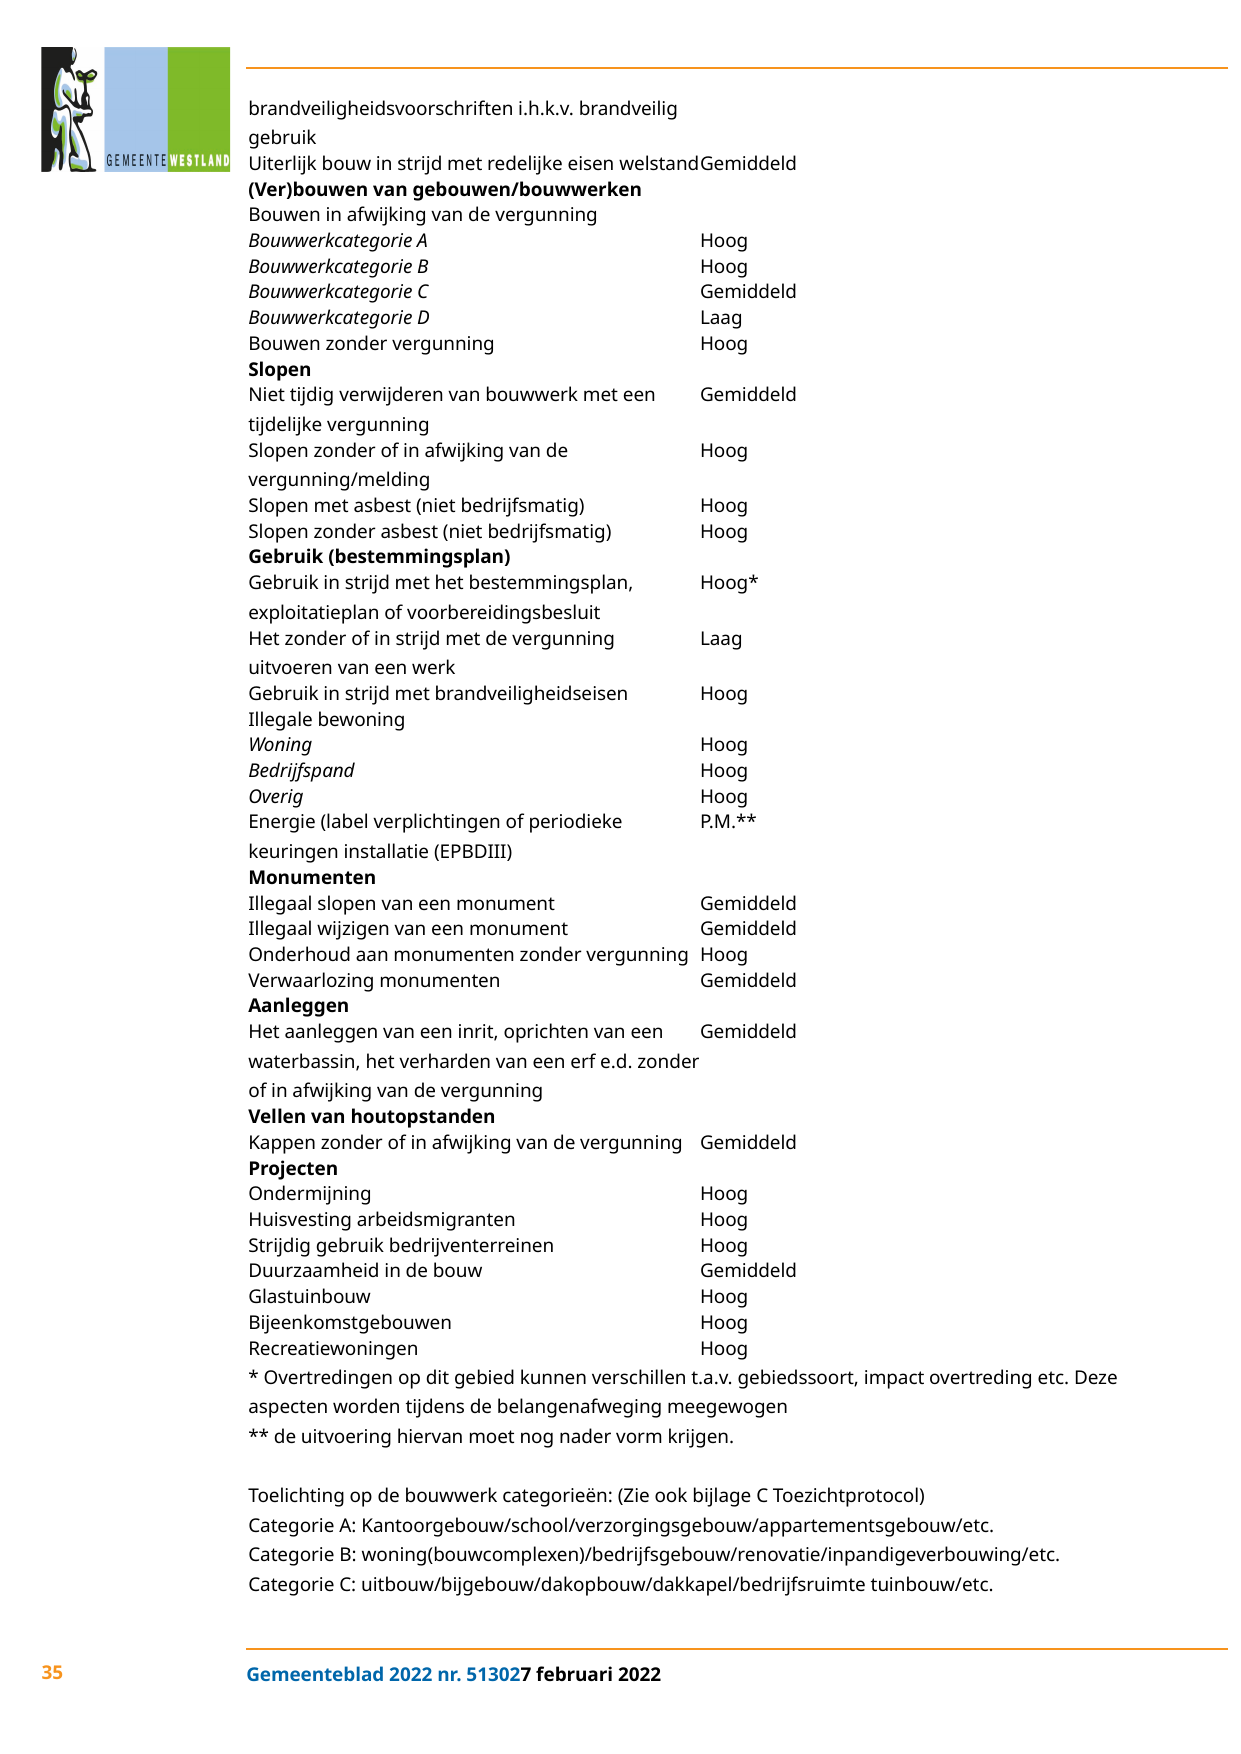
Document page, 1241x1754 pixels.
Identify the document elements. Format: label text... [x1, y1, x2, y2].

table_cell Gemiddeld [700, 150, 1152, 176]
table_cell Gemiddeld [700, 1019, 1152, 1103]
table_cell Hoog [700, 330, 1152, 356]
table_cell Hoog [700, 1232, 1152, 1258]
table_cell Gemiddeld [700, 890, 1152, 916]
text Categorie B: woning(bouwcomplexen)/bedrijfsgebouw/renovatie/inpandigeverbouwing/etc. [248, 1541, 1152, 1567]
table_cell Hoog [700, 1181, 1152, 1206]
table_cell [700, 706, 1152, 732]
table_cell Strijdig gebruik bedrijventerreinen [248, 1232, 700, 1258]
table_cell Overig [248, 783, 700, 809]
table_cell Hoog [700, 941, 1152, 967]
table_cell Gebruik in strijd met het bestemmingsplan, exploitatieplan of voorbereidingsbesluit [248, 570, 700, 625]
table_cell Illegaal wijzigen van een monument [248, 916, 700, 941]
table_cell Hoog* [700, 570, 1152, 625]
text Categorie C: uitbouw/bijgebouw/dakopbouw/dakkapel/bedrijfsruimte tuinbouw/etc. [248, 1571, 1152, 1597]
table_cell [700, 1103, 1152, 1129]
table_cell Hoog [700, 1206, 1152, 1232]
table_cell Laag [700, 305, 1152, 330]
table_cell Bouwwerkcategorie A [248, 227, 700, 253]
table_cell [700, 95, 1152, 150]
table_cell Bedrijfspand [248, 757, 700, 783]
table_cell Gemiddeld [700, 382, 1152, 437]
table_cell [700, 356, 1152, 382]
text ** de uitvoering hiervan moet nog nader vorm krijgen. [248, 1423, 1152, 1449]
table_cell Hoog [700, 1309, 1152, 1335]
table_cell Verwaarlozing monumenten [248, 967, 700, 993]
table_cell Hoog [700, 1284, 1152, 1309]
table_cell Het zonder of in strijd met de vergunning uitvoeren van een werk [248, 625, 700, 680]
table_cell (Ver)bouwen van gebouwen/bouwwerken [248, 176, 700, 202]
table_cell Uiterlijk bouw in strijd met redelijke eisen welstand [248, 150, 700, 176]
table_cell Hoog [700, 492, 1152, 518]
table_cell [700, 864, 1152, 890]
table_cell Hoog [700, 783, 1152, 809]
table_cell Kappen zonder of in afwijking van de vergunning [248, 1129, 700, 1155]
table_cell [700, 176, 1152, 202]
table_cell Niet tijdig verwijderen van bouwwerk met een tijdelijke vergunning [248, 382, 700, 437]
table_cell Glastuinbouw [248, 1284, 700, 1309]
table_cell Bijeenkomstgebouwen [248, 1309, 700, 1335]
table_cell Energie (label verplichtingen of periodieke keuringen installatie (EPBDIII) [248, 809, 700, 864]
table_cell Hoog [700, 680, 1152, 706]
table_cell [700, 993, 1152, 1018]
table_cell Illegale bewoning [248, 706, 700, 732]
table_cell [700, 544, 1152, 569]
table_cell Het aanleggen van een inrit, oprichten van een waterbassin, het verharden van een erf e.d. zonder of in afwijking van de vergunning [248, 1019, 700, 1103]
table_cell Gebruik (bestemmingsplan) [248, 544, 700, 569]
table_cell Hoog [700, 757, 1152, 783]
table_cell Slopen zonder asbest (niet bedrijfsmatig) [248, 518, 700, 544]
table_cell Gemiddeld [700, 1129, 1152, 1155]
table_cell Huisvesting arbeidsmigranten [248, 1206, 700, 1232]
table_cell Bouwwerkcategorie C [248, 279, 700, 304]
table_cell Hoog [700, 227, 1152, 253]
table_cell Woning [248, 732, 700, 757]
table_cell Vellen van houtopstanden [248, 1103, 700, 1129]
table_cell Bouwwerkcategorie B [248, 253, 700, 279]
table_cell Slopen [248, 356, 700, 382]
table_cell Bouwwerkcategorie D [248, 305, 700, 330]
table_cell Onderhoud aan monumenten zonder vergunning [248, 941, 700, 967]
table_cell Gemiddeld [700, 1258, 1152, 1283]
table_cell Monumenten [248, 864, 700, 890]
text Toelichting op de bouwwerk categorieën: (Zie ook bijlage C Toezichtprotocol) [248, 1482, 1152, 1508]
table_cell Gebruik in strijd met brandveiligheidseisen [248, 680, 700, 706]
table_cell Duurzaamheid in de bouw [248, 1258, 700, 1283]
table_cell Aanleggen [248, 993, 700, 1018]
table_cell Gemiddeld [700, 279, 1152, 304]
table_cell Slopen met asbest (niet bedrijfsmatig) [248, 492, 700, 518]
table_cell Recreatiewoningen [248, 1335, 700, 1361]
table_cell brandveiligheidsvoorschriften i.h.k.v. brandveilig gebruik [248, 95, 700, 150]
table_cell Projecten [248, 1155, 700, 1181]
table_cell Illegaal slopen van een monument [248, 890, 700, 916]
text * Overtredingen op dit gebied kunnen verschillen t.a.v. gebiedssoort, impact overtreding etc. Deze aspecten worden tijdens de belangenafweging meegewogen [248, 1364, 1152, 1419]
table_cell Hoog [700, 518, 1152, 544]
table_cell Laag [700, 625, 1152, 680]
table_cell Hoog [700, 253, 1152, 279]
table_cell Hoog [700, 1335, 1152, 1361]
picture [41, 47, 231, 172]
table_cell [700, 202, 1152, 227]
table_cell Bouwen in afwijking van de vergunning [248, 202, 700, 227]
table_cell Gemiddeld [700, 916, 1152, 941]
table_cell Hoog [700, 437, 1152, 492]
table_cell P.M.** [700, 809, 1152, 864]
text Categorie A: Kantoorgebouw/school/verzorgingsgebouw/appartementsgebouw/etc. [248, 1512, 1152, 1537]
table_cell Hoog [700, 732, 1152, 757]
table_cell Slopen zonder of in afwijking van de vergunning/melding [248, 437, 700, 492]
table_cell Ondermijning [248, 1181, 700, 1206]
table_cell Gemiddeld [700, 967, 1152, 993]
table_cell Bouwen zonder vergunning [248, 330, 700, 356]
table_cell [700, 1155, 1152, 1181]
